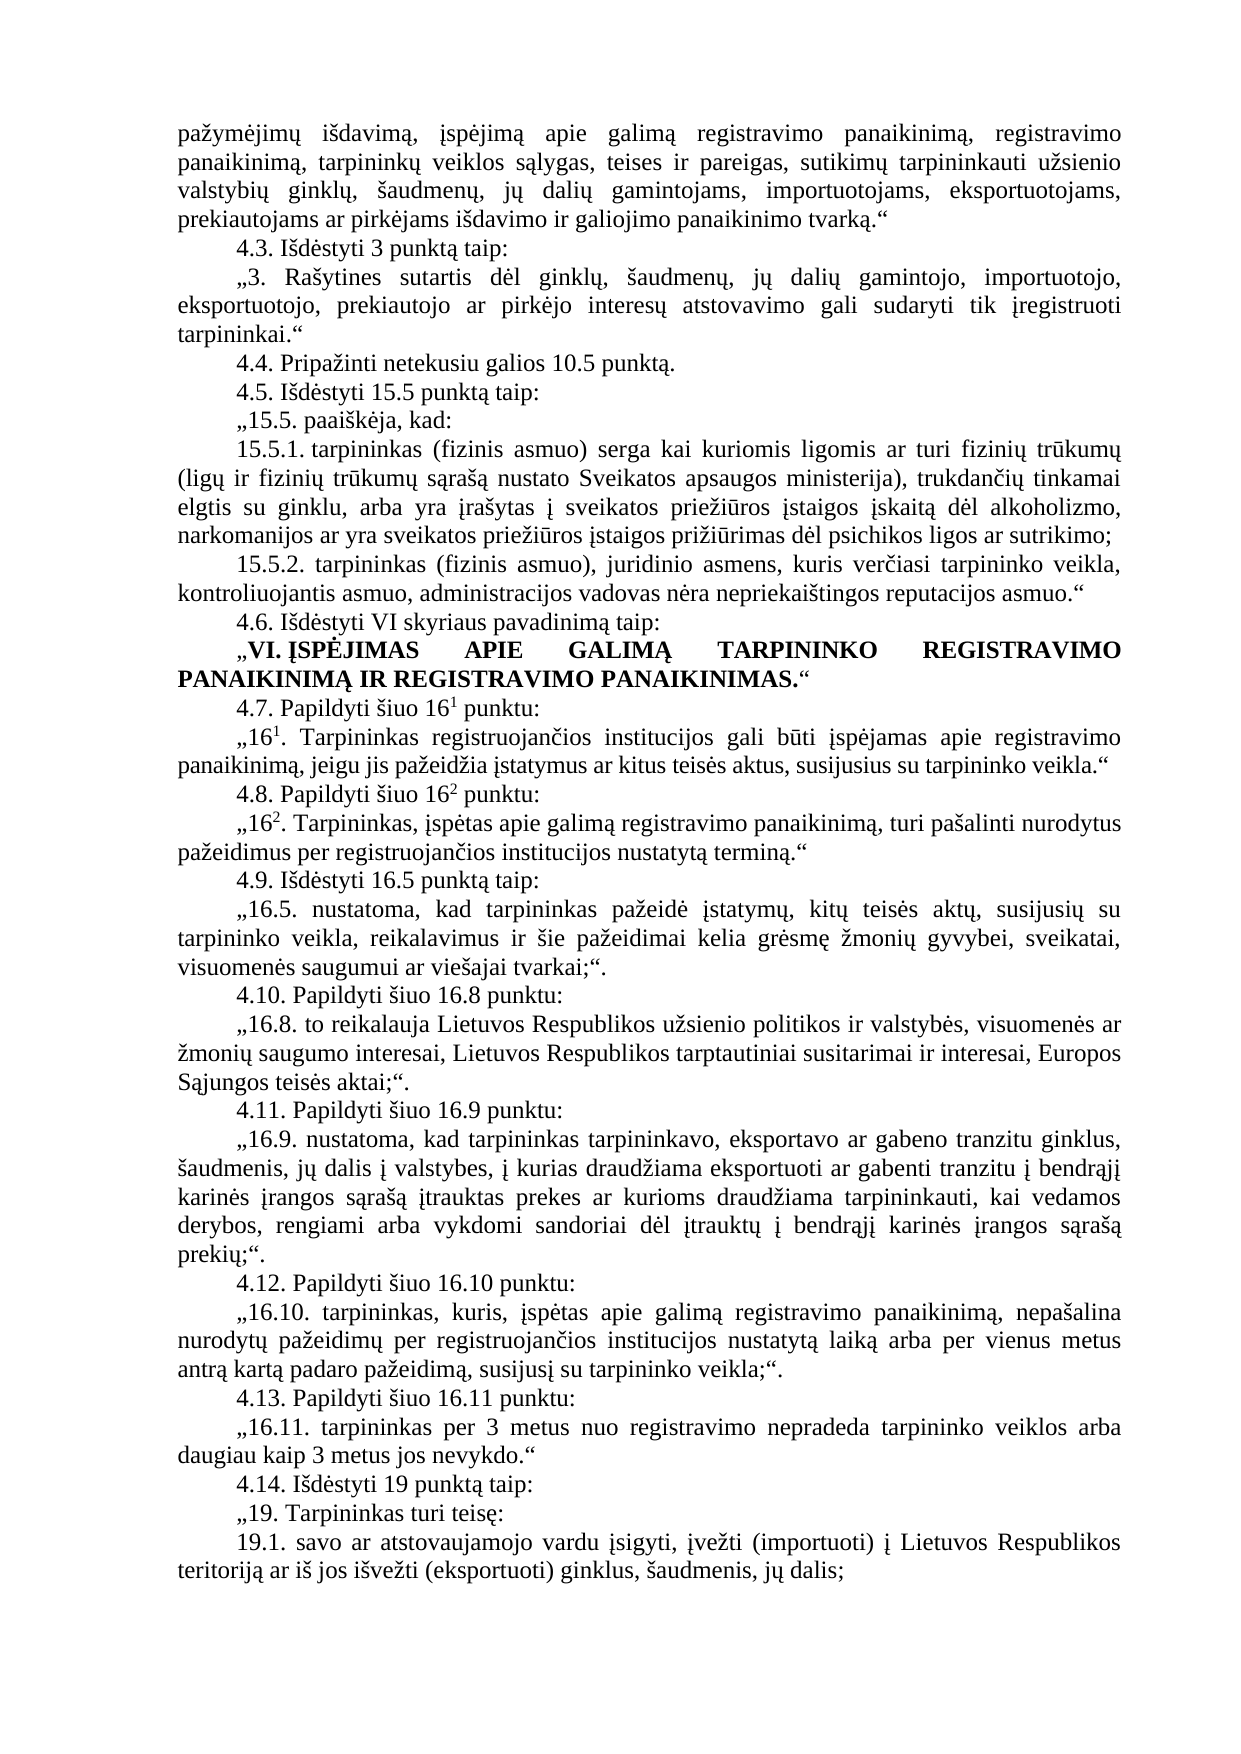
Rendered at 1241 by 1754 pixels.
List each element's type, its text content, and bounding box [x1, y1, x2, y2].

text „161. Tarpininkas registruojančios institucijos gali būti įspėjamas apie registravimo panaikinimą, jeigu jis pažeidžia įstatymus ar kitus teisės aktus, susijusius su tarpininko veikla.“ [177, 722, 1122, 779]
text „16.8. to reikalauja Lietuvos Respublikos užsienio politikos ir valstybės, visuomenės ar žmonių saugumo interesai, Lietuvos Respublikos tarptautiniai susitarimai ir interesai, Europos Sąjungos teisės aktai;“. [177, 1009, 1122, 1096]
text 15.5.1. tarpininkas (fizinis asmuo) serga kai kuriomis ligomis ar turi fizinių trūkumų (ligų ir fizinių trūkumų sąrašą nustato Sveikatos apsaugos ministerija), trukdančių tinkamai elgtis su ginklu, arba yra įrašytas į sveikatos priežiūros įstaigos įskaitą dėl alkoholizmo, narkomanijos ar yra sveikatos priežiūros įstaigos prižiūrimas dėl psichikos ligos ar sutrikimo; [177, 434, 1122, 549]
text „16.9. nustatoma, kad tarpininkas tarpininkavo, eksportavo ar gabeno tranzitu ginklus, šaudmenis, jų dalis į valstybes, į kurias draudžiama eksportuoti ar gabenti tranzitu į bendrąjį karinės įrangos sąrašą įtrauktas prekes ar kurioms draudžiama tarpininkauti, kai vedamos derybos, rengiami arba vykdomi sandoriai dėl įtrauktų į bendrąjį karinės įrangos sąrašą prekių;“. [177, 1124, 1122, 1268]
text 4.10. Papildyti šiuo 16.8 punktu: [177, 981, 1122, 1009]
text „3. Rašytines sutartis dėl ginklų, šaudmenų, jų dalių gamintojo, importuotojo, eksportuotojo, prekiautojo ar pirkėjo interesų atstovavimo gali sudaryti tik įregistruoti tarpininkai.“ [177, 262, 1122, 348]
text 4.14. Išdėstyti 19 punktą taip: [177, 1469, 1122, 1498]
text 19.1. savo ar atstovaujamojo vardu įsigyti, įvežti (importuoti) į Lietuvos Respublikos teritoriją ar iš jos išvežti (eksportuoti) ginklus, šaudmenis, jų dalis; [177, 1527, 1122, 1584]
text „15.5. paaiškėja, kad: [177, 406, 1122, 434]
text 4.5. Išdėstyti 15.5 punktą taip: [177, 377, 1122, 406]
text 4.9. Išdėstyti 16.5 punktą taip: [177, 866, 1122, 894]
text 4.8. Papildyti šiuo 162 punktu: [177, 779, 1122, 808]
text pažymėjimų išdavimą, įspėjimą apie galimą registravimo panaikinimą, registravimo panaikinimą, tarpininkų veiklos sąlygas, teises ir pareigas, sutikimų tarpininkauti užsienio valstybių ginklų, šaudmenų, jų dalių gamintojams, importuotojams, eksportuotojams, prekiautojams ar pirkėjams išdavimo ir galiojimo panaikinimo tvarką.“ [177, 118, 1122, 233]
text 4.7. Papildyti šiuo 161 punktu: [177, 693, 1122, 722]
text „16.10. tarpininkas, kuris, įspėtas apie galimą registravimo panaikinimą, nepašalina nurodytų pažeidimų per registruojančios institucijos nustatytą laiką arba per vienus metus antrą kartą padaro pažeidimą, susijusį su tarpininko veikla;“. [177, 1297, 1122, 1383]
text 4.13. Papildyti šiuo 16.11 punktu: [177, 1383, 1122, 1412]
text 4.6. Išdėstyti VI skyriaus pavadinimą taip: [177, 607, 1122, 636]
text „VI. Įspėjimas apie galimą tarpininko registravimo panaikinimą ir registravimo PANAIKINIMAS.“ [177, 636, 1122, 693]
text „19. Tarpininkas turi teisę: [177, 1498, 1122, 1527]
text 4.3. Išdėstyti 3 punktą taip: [177, 233, 1122, 262]
text 4.11. Papildyti šiuo 16.9 punktu: [177, 1096, 1122, 1124]
text „162. Tarpininkas, įspėtas apie galimą registravimo panaikinimą, turi pašalinti nurodytus pažeidimus per registruojančios institucijos nustatytą terminą.“ [177, 808, 1122, 866]
text 15.5.2. tarpininkas (fizinis asmuo), juridinio asmens, kuris verčiasi tarpininko veikla, kontroliuojantis asmuo, administracijos vadovas nėra nepriekaištingos reputacijos asmuo.“ [177, 549, 1122, 607]
text „16.11. tarpininkas per 3 metus nuo registravimo nepradeda tarpininko veiklos arba daugiau kaip 3 metus jos nevykdo.“ [177, 1412, 1122, 1469]
text 4.4. Pripažinti netekusiu galios 10.5 punktą. [177, 348, 1122, 377]
text 4.12. Papildyti šiuo 16.10 punktu: [177, 1268, 1122, 1297]
text „16.5. nustatoma, kad tarpininkas pažeidė įstatymų, kitų teisės aktų, susijusių su tarpininko veikla, reikalavimus ir šie pažeidimai kelia grėsmę žmonių gyvybei, sveikatai, visuomenės saugumui ar viešajai tvarkai;“. [177, 894, 1122, 981]
